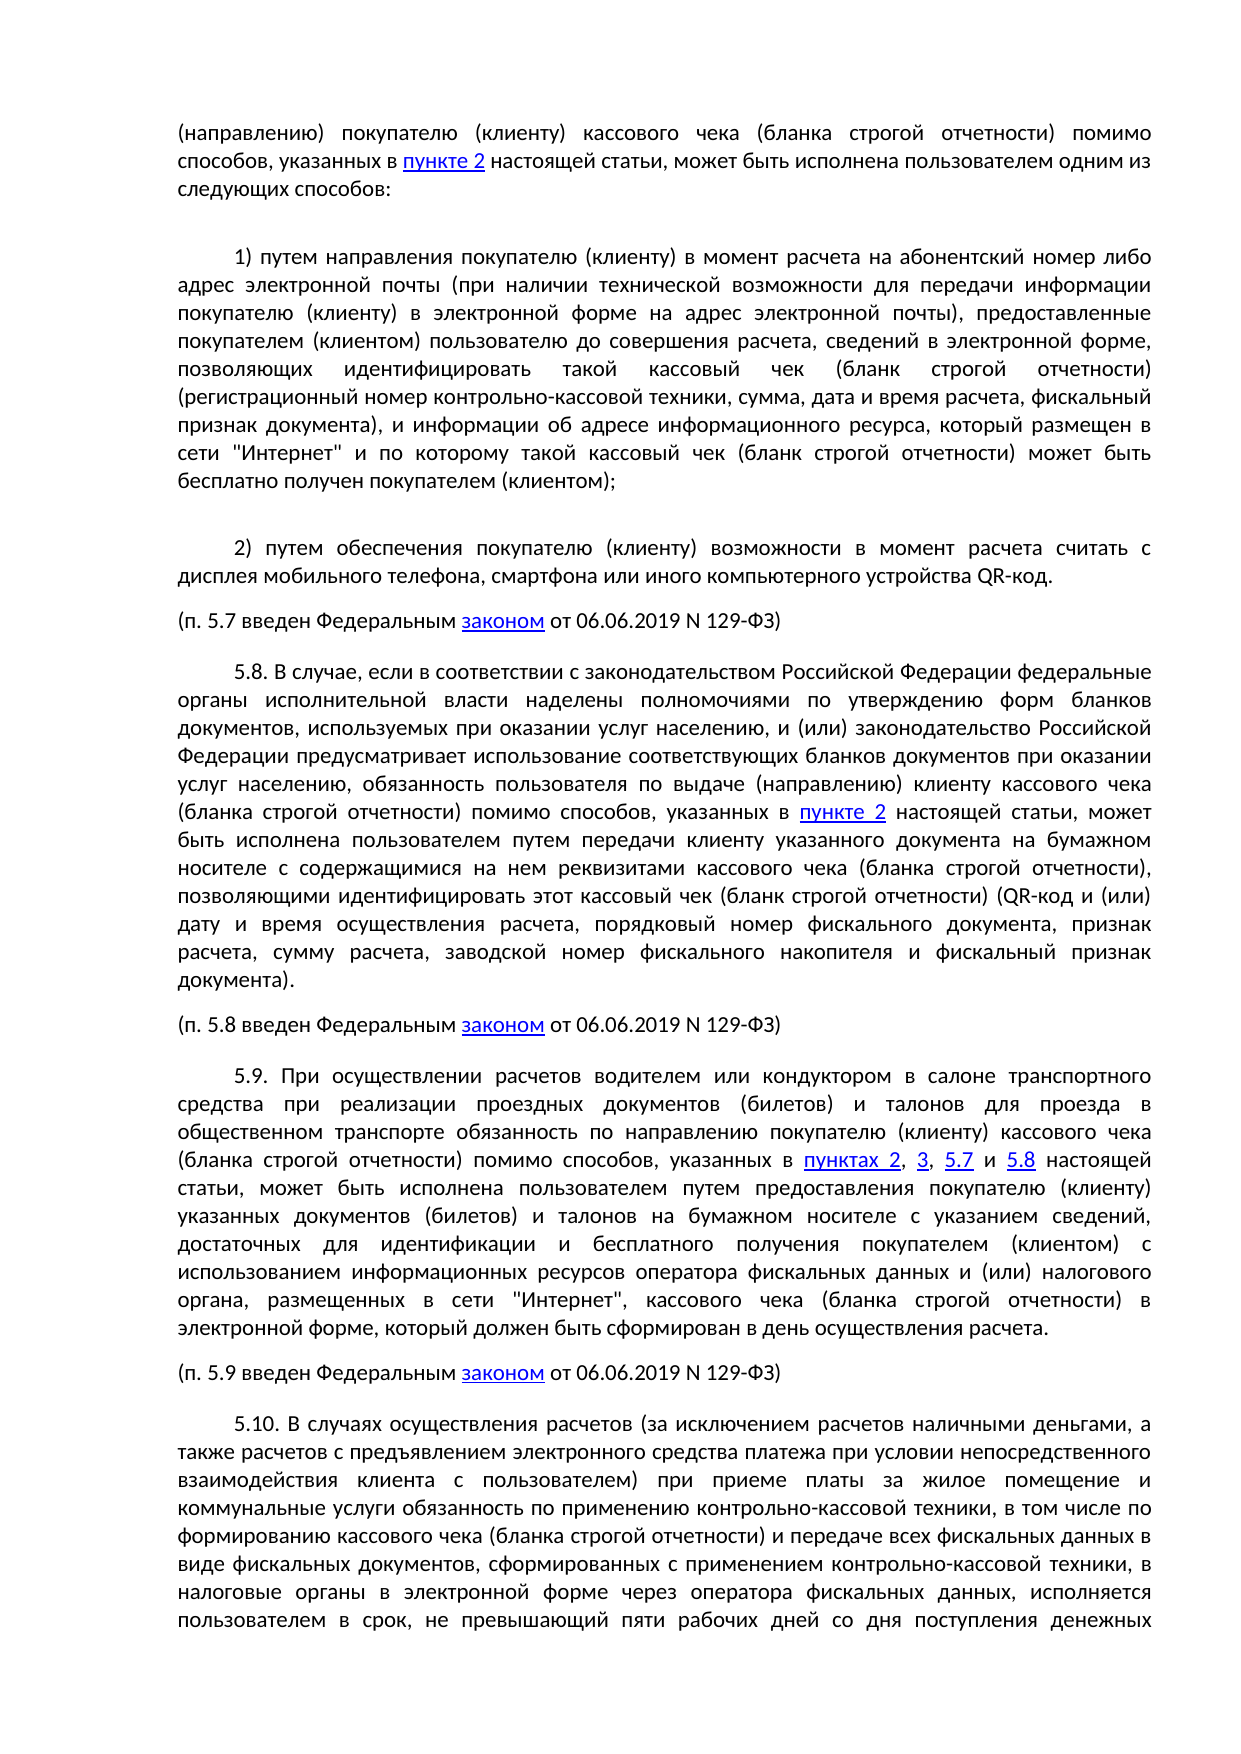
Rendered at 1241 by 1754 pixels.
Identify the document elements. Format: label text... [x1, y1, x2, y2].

text (п. 5.9 введен Федеральным законом от 06.06.2019 N 129-ФЗ) [177, 1358, 1152, 1386]
text (п. 5.8 введен Федеральным законом от 06.06.2019 N 129-ФЗ) [177, 1010, 1152, 1038]
text 2) путем обеспечения покупателю (клиенту) возможности в момент расчета считать с дисплея мобильного телефона, смартфона или иного компьютерного устройства QR-код. [177, 533, 1152, 589]
text 5.8. В случае, если в соответствии с законодательством Российской Федерации федеральные органы исполнительной власти наделены полномочиями по утверждению форм бланков документов, используемых при оказании услуг населению, и (или) законодательство Российской Федерации предусматривает использование соответствующих бланков документов при оказании услуг населению, обязанность пользователя по выдаче (направлению) клиенту кассового чека (бланка строгой отчетности) помимо способов, указанных в пункте 2 настоящей статьи, может быть исполнена пользователем путем передачи клиенту указанного документа на бумажном носителе с содержащимися на нем реквизитами кассового чека (бланка строгой отчетности), позволяющими идентифицировать этот кассовый чек (бланк строгой отчетности) (QR-код и (или) дату и время осуществления расчета, порядковый номер фискального документа, признак расчета, сумму расчета, заводской номер фискального накопителя и фискальный признак документа). [177, 657, 1152, 993]
text 5.10. В случаях осуществления расчетов (за исключением расчетов наличными деньгами, а также расчетов с предъявлением электронного средства платежа при условии непосредственного взаимодействия клиента с пользователем) при приеме платы за жилое помещение и коммунальные услуги обязанность по применению контрольно-кассовой техники, в том числе по формированию кассового чека (бланка строгой отчетности) и передаче всех фискальных данных в виде фискальных документов, сформированных с применением контрольно-кассовой техники, в налоговые органы в электронной форме через оператора фискальных данных, исполняется пользователем в срок, не превышающий пяти рабочих дней со дня поступления денежных [177, 1409, 1152, 1633]
text (п. 5.7 введен Федеральным законом от 06.06.2019 N 129-ФЗ) [177, 606, 1152, 634]
text (направлению) покупателю (клиенту) кассового чека (бланка строгой отчетности) помимо способов, указанных в пункте 2 настоящей статьи, может быть исполнена пользователем одним из следующих способов: [177, 118, 1152, 202]
text 1) путем направления покупателю (клиенту) в момент расчета на абонентский номер либо адрес электронной почты (при наличии технической возможности для передачи информации покупателю (клиенту) в электронной форме на адрес электронной почты), предоставленные покупателем (клиентом) пользователю до совершения расчета, сведений в электронной форме, позволяющих идентифицировать такой кассовый чек (бланк строгой отчетности) (регистрационный номер контрольно-кассовой техники, сумма, дата и время расчета, фискальный признак документа), и информации об адресе информационного ресурса, который размещен в сети "Интернет" и по которому такой кассовый чек (бланк строгой отчетности) может быть бесплатно получен покупателем (клиентом); [177, 242, 1152, 494]
text 5.9. При осуществлении расчетов водителем или кондуктором в салоне транспортного средства при реализации проездных документов (билетов) и талонов для проезда в общественном транспорте обязанность по направлению покупателю (клиенту) кассового чека (бланка строгой отчетности) помимо способов, указанных в пунктах 2, 3, 5.7 и 5.8 настоящей статьи, может быть исполнена пользователем путем предоставления покупателю (клиенту) указанных документов (билетов) и талонов на бумажном носителе с указанием сведений, достаточных для идентификации и бесплатного получения покупателем (клиентом) с использованием информационных ресурсов оператора фискальных данных и (или) налогового органа, размещенных в сети "Интернет", кассового чека (бланка строгой отчетности) в электронной форме, который должен быть сформирован в день осуществления расчета. [177, 1061, 1152, 1341]
